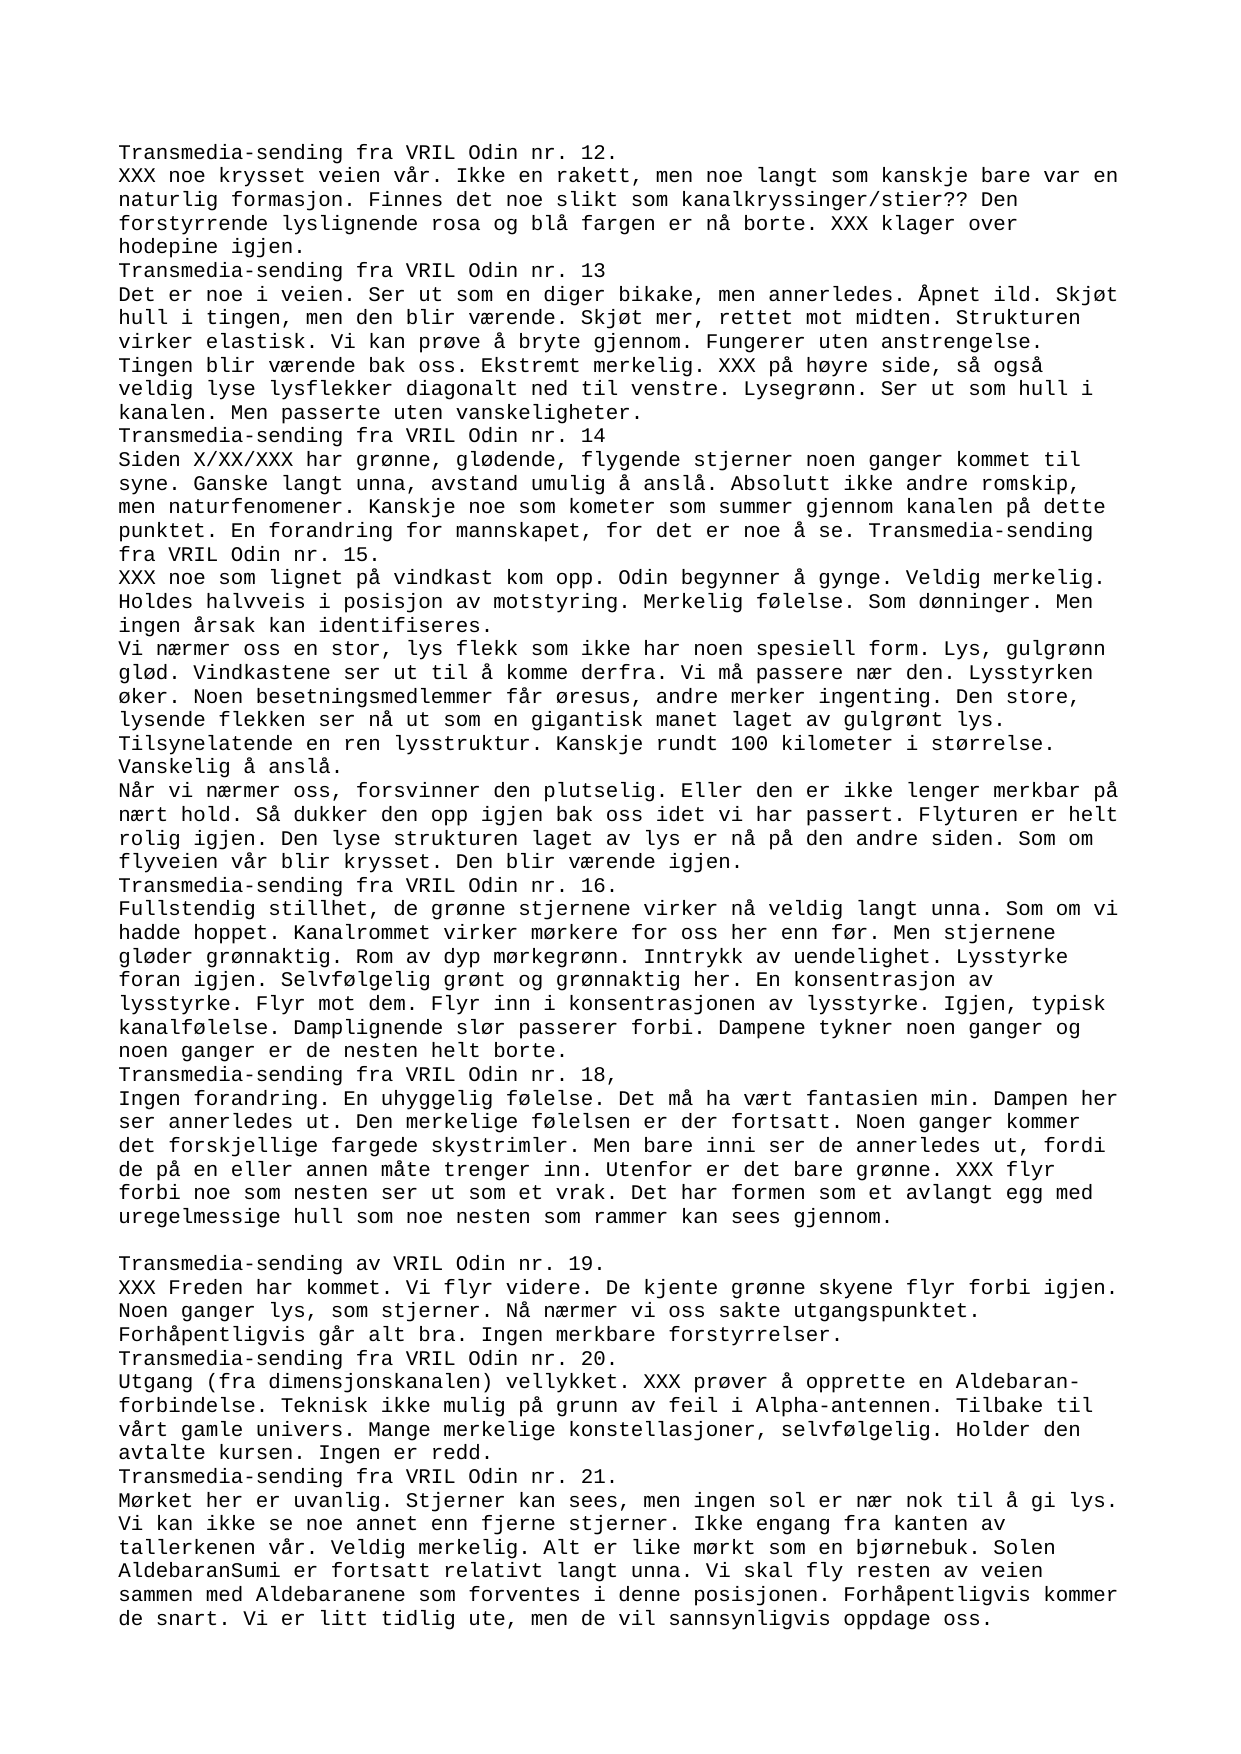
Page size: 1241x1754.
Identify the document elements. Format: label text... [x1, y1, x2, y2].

text XXX noe som lignet på vindkast kom opp. Odin begynner å gynge. Veldig merkelig. Holdes halvveis i posisjon av motstyring. Merkelig følelse. Som dønninger. Men ingen årsak kan identifiseres. [118, 567, 1122, 638]
text Mørket her er uvanlig. Stjerner kan sees, men ingen sol er nær nok til å gi lys. Vi kan ikke se noe annet enn fjerne stjerner. Ikke engang fra kanten av tallerkenen vår. Veldig merkelig. Alt er like mørkt som en bjørnebuk. Solen AldebaranSumi er fortsatt relativt langt unna. Vi skal fly resten av veien sammen med Aldebaranene som forventes i denne posisjonen. Forhåpentligvis kommer de snart. Vi er litt tidlig ute, men de vil sannsynligvis oppdage oss. [118, 1489, 1122, 1631]
text Transmedia-sending fra VRIL Odin nr. 16. [118, 875, 1122, 898]
text Når vi nærmer oss, forsvinner den plutselig. Eller den er ikke lenger merkbar på nært hold. Så dukker den opp igjen bak oss idet vi har passert. Flyturen er helt rolig igjen. Den lyse strukturen laget av lys er nå på den andre siden. Som om flyveien vår blir krysset. Den blir værende igjen. [118, 780, 1122, 875]
text Transmedia-sending av VRIL Odin nr. 19. [118, 1253, 1122, 1277]
text Transmedia-sending fra VRIL Odin nr. 21. [118, 1466, 1122, 1489]
text Utgang (fra dimensjonskanalen) vellykket. XXX prøver å opprette en Aldebaran-forbindelse. Teknisk ikke mulig på grunn av feil i Alpha-antennen. Tilbake til vårt gamle univers. Mange merkelige konstellasjoner, selvfølgelig. Holder den avtalte kursen. Ingen er redd. [118, 1371, 1122, 1466]
text Vi nærmer oss en stor, lys flekk som ikke har noen spesiell form. Lys, gulgrønn glød. Vindkastene ser ut til å komme derfra. Vi må passere nær den. Lysstyrken øker. Noen besetningsmedlemmer får øresus, andre merker ingenting. Den store, lysende flekken ser nå ut som en gigantisk manet laget av gulgrønt lys. Tilsynelatende en ren lysstruktur. Kanskje rundt 100 kilometer i størrelse. Vanskelig å anslå. [118, 638, 1122, 780]
text Ingen forandring. En uhyggelig følelse. Det må ha vært fantasien min. Dampen her ser annerledes ut. Den merkelige følelsen er der fortsatt. Noen ganger kommer det forskjellige fargede skystrimler. Men bare inni ser de annerledes ut, fordi de på en eller annen måte trenger inn. Utenfor er det bare grønne. XXX flyr forbi noe som nesten ser ut som et vrak. Det har formen som et avlangt egg med uregelmessige hull som noe nesten som rammer kan sees gjennom. [118, 1088, 1122, 1229]
text Siden X/XX/XXX har grønne, glødende, flygende stjerner noen ganger kommet til syne. Ganske langt unna, avstand umulig å anslå. Absolutt ikke andre romskip, men naturfenomener. Kanskje noe som kometer som summer gjennom kanalen på dette punktet. En forandring for mannskapet, for det er noe å se. Transmedia-sending fra VRIL Odin nr. 15. [118, 449, 1122, 567]
text Transmedia-sending fra VRIL Odin nr. 18, [118, 1064, 1122, 1088]
text XXX Freden har kommet. Vi flyr videre. De kjente grønne skyene flyr forbi igjen. Noen ganger lys, som stjerner. Nå nærmer vi oss sakte utgangspunktet. Forhåpentligvis går alt bra. Ingen merkbare forstyrrelser. [118, 1277, 1122, 1348]
text Transmedia-sending fra VRIL Odin nr. 13 [118, 260, 1122, 284]
text Det er noe i veien. Ser ut som en diger bikake, men annerledes. Åpnet ild. Skjøt hull i tingen, men den blir værende. Skjøt mer, rettet mot midten. Strukturen virker elastisk. Vi kan prøve å bryte gjennom. Fungerer uten anstrengelse. Tingen blir værende bak oss. Ekstremt merkelig. XXX på høyre side, så også veldig lyse lysflekker diagonalt ned til venstre. Lysegrønn. Ser ut som hull i kanalen. Men passerte uten vanskeligheter. [118, 284, 1122, 426]
text Fullstendig stillhet, de grønne stjernene virker nå veldig langt unna. Som om vi hadde hoppet. Kanalrommet virker mørkere for oss her enn før. Men stjernene gløder grønnaktig. Rom av dyp mørkegrønn. Inntrykk av uendelighet. Lysstyrke foran igjen. Selvfølgelig grønt og grønnaktig her. En konsentrasjon av lysstyrke. Flyr mot dem. Flyr inn i konsentrasjonen av lysstyrke. Igjen, typisk kanalfølelse. Damplignende slør passerer forbi. Dampene tykner noen ganger og noen ganger er de nesten helt borte. [118, 898, 1122, 1064]
text Transmedia-sending fra VRIL Odin nr. 12. [118, 142, 1122, 165]
text Transmedia-sending fra VRIL Odin nr. 14 [118, 426, 1122, 449]
text Transmedia-sending fra VRIL Odin nr. 20. [118, 1348, 1122, 1371]
text XXX noe krysset veien vår. Ikke en rakett, men noe langt som kanskje bare var en naturlig formasjon. Finnes det noe slikt som kanalkryssinger/stier?? Den forstyrrende lyslignende rosa og blå fargen er nå borte. XXX klager over hodepine igjen. [118, 165, 1122, 260]
